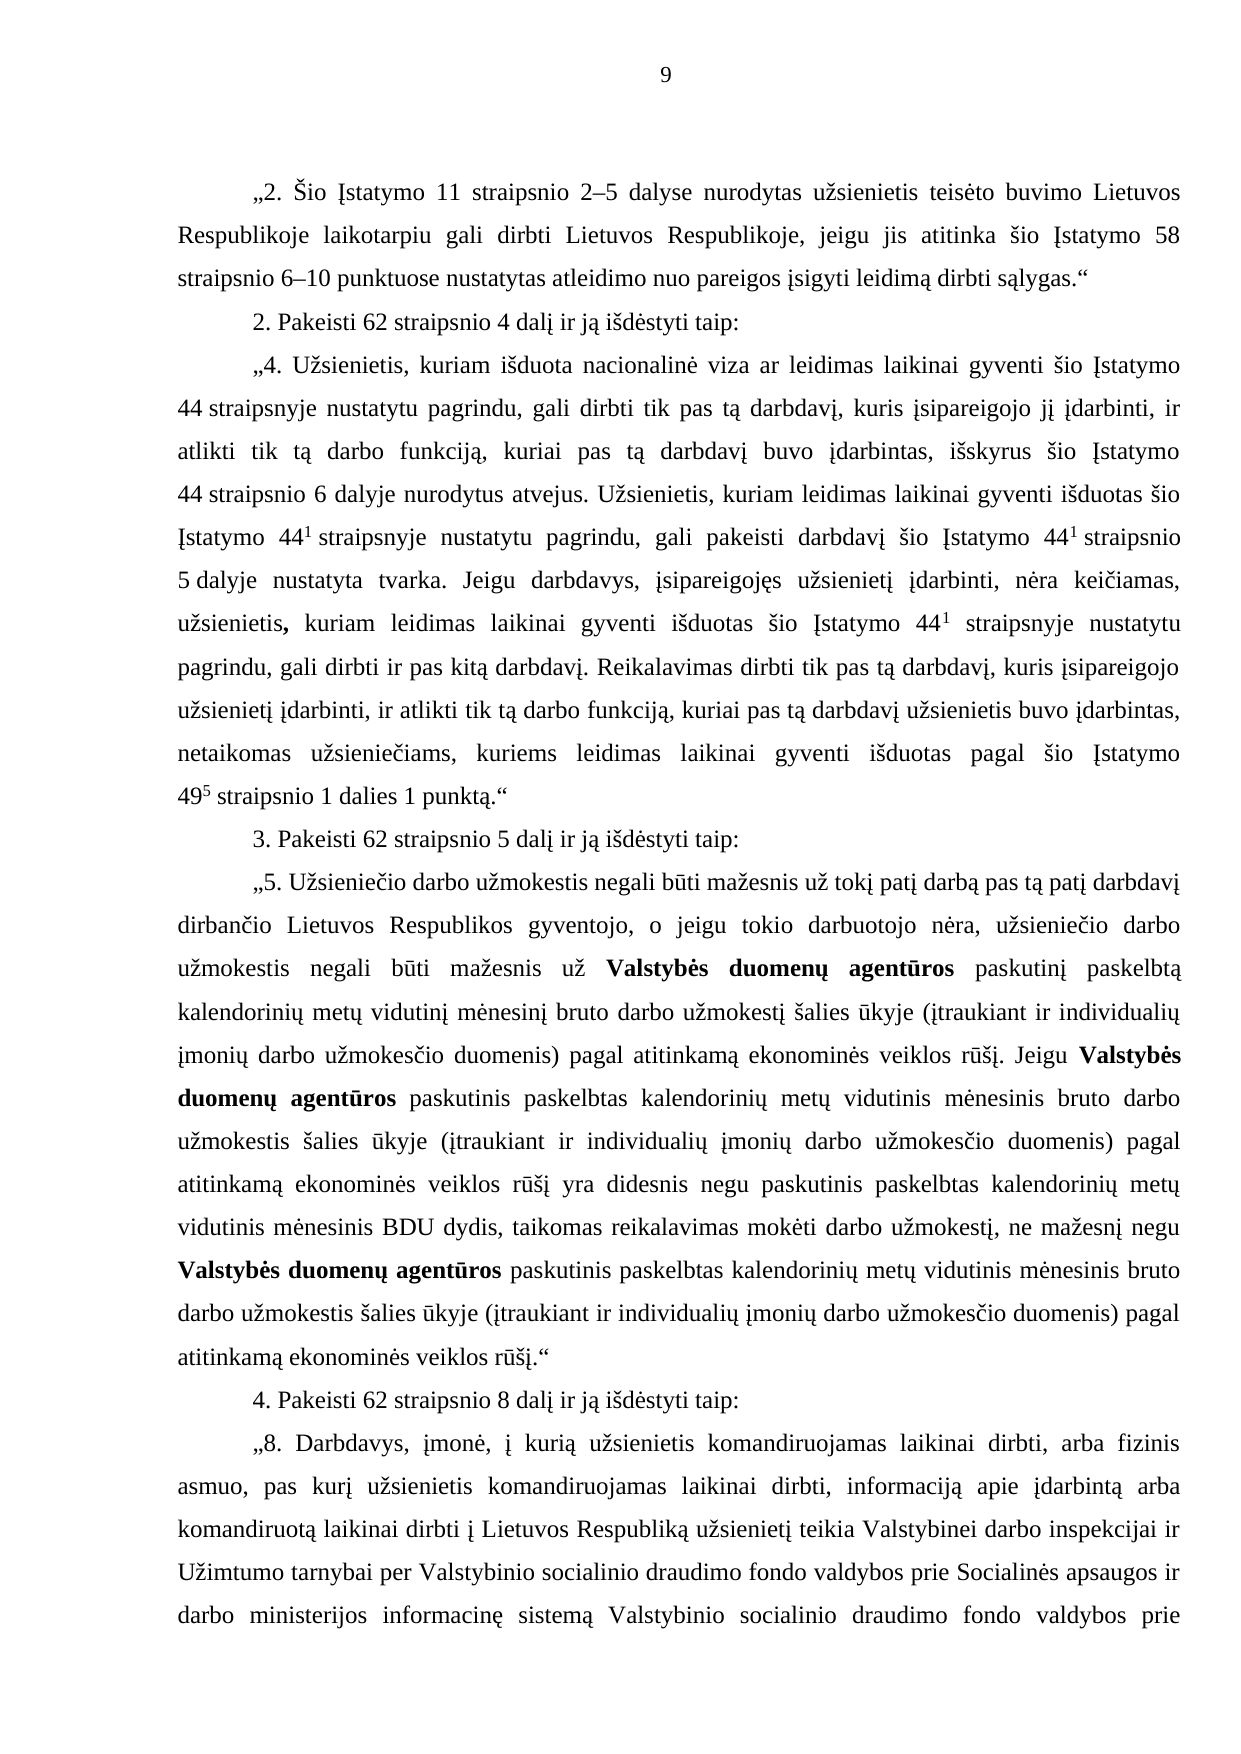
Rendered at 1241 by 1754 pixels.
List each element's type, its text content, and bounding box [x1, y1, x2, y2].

text 4. Pakeisti 62 straipsnio 8 dalį ir ją išdėstyti taip: [177, 1385, 1181, 1413]
text „4. Užsienietis, kuriam išduota nacionalinė viza ar leidimas laikinai gyventi šio Įstatymo 44 straipsnyje nustatytu pagrindu, gali dirbti tik pas tą darbdavį, kuris įsipareigojo jį įdarbinti, ir atlikti tik tą darbo funkciją, kuriai pas tą darbdavį buvo įdarbintas, išskyrus šio Įstatymo 44 straipsnio 6 dalyje nurodytus atvejus. Užsienietis, kuriam leidimas laikinai gyventi išduotas šio Įstatymo 441 straipsnyje nustatytu pagrindu, gali pakeisti darbdavį šio Įstatymo 441 straipsnio 5 dalyje nustatyta tvarka. Jeigu darbdavys, įsipareigojęs užsienietį įdarbinti, nėra keičiamas, užsienietis, kuriam leidimas laikinai gyventi išduotas šio Įstatymo 441 straipsnyje nustatytu pagrindu, gali dirbti ir pas kitą darbdavį. Reikalavimas dirbti tik pas tą darbdavį, kuris įsipareigojo užsienietį įdarbinti, ir atlikti tik tą darbo funkciją, kuriai pas tą darbdavį užsienietis buvo įdarbintas, netaikomas užsieniečiams, kuriems leidimas laikinai gyventi išduotas pagal šio Įstatymo 495 straipsnio 1 dalies 1 punktą.“ [177, 350, 1181, 810]
text 2. Pakeisti 62 straipsnio 4 dalį ir ją išdėstyti taip: [177, 307, 1181, 335]
text 3. Pakeisti 62 straipsnio 5 dalį ir ją išdėstyti taip: [177, 824, 1181, 853]
text „8. Darbdavys, įmonė, į kurią užsienietis komandiruojamas laikinai dirbti, arba fizinis asmuo, pas kurį užsienietis komandiruojamas laikinai dirbti, informaciją apie įdarbintą arba komandiruotą laikinai dirbti į Lietuvos Respubliką užsienietį teikia Valstybinei darbo inspekcijai ir Užimtumo tarnybai per Valstybinio socialinio draudimo fondo valdybos prie Socialinės apsaugos ir darbo ministerijos informacinę sistemą Valstybinio socialinio draudimo fondo valdybos prie [177, 1428, 1181, 1629]
text „5. Užsieniečio darbo užmokestis negali būti mažesnis už tokį patį darbą pas tą patį darbdavį dirbančio Lietuvos Respublikos gyventojo, o jeigu tokio darbuotojo nėra, užsieniečio darbo užmokestis negali būti mažesnis už Valstybės duomenų agentūros paskutinį paskelbtą kalendorinių metų vidutinį mėnesinį bruto darbo užmokestį šalies ūkyje (įtraukiant ir individualių įmonių darbo užmokesčio duomenis) pagal atitinkamą ekonominės veiklos rūšį. Jeigu Valstybės duomenų agentūros paskutinis paskelbtas kalendorinių metų vidutinis mėnesinis bruto darbo užmokestis šalies ūkyje (įtraukiant ir individualių įmonių darbo užmokesčio duomenis) pagal atitinkamą ekonominės veiklos rūšį yra didesnis negu paskutinis paskelbtas kalendorinių metų vidutinis mėnesinis BDU dydis, taikomas reikalavimas mokėti darbo užmokestį, ne mažesnį negu Valstybės duomenų agentūros paskutinis paskelbtas kalendorinių metų vidutinis mėnesinis bruto darbo užmokestis šalies ūkyje (įtraukiant ir individualių įmonių darbo užmokesčio duomenis) pagal atitinkamą ekonominės veiklos rūšį.“ [177, 867, 1181, 1370]
text „2. Šio Įstatymo 11 straipsnio 2–5 dalyse nurodytas užsienietis teisėto buvimo Lietuvos Respublikoje laikotarpiu gali dirbti Lietuvos Respublikoje, jeigu jis atitinka šio Įstatymo 58 straipsnio 6–10 punktuose nustatytas atleidimo nuo pareigos įsigyti leidimą dirbti sąlygas.“ [177, 177, 1181, 292]
